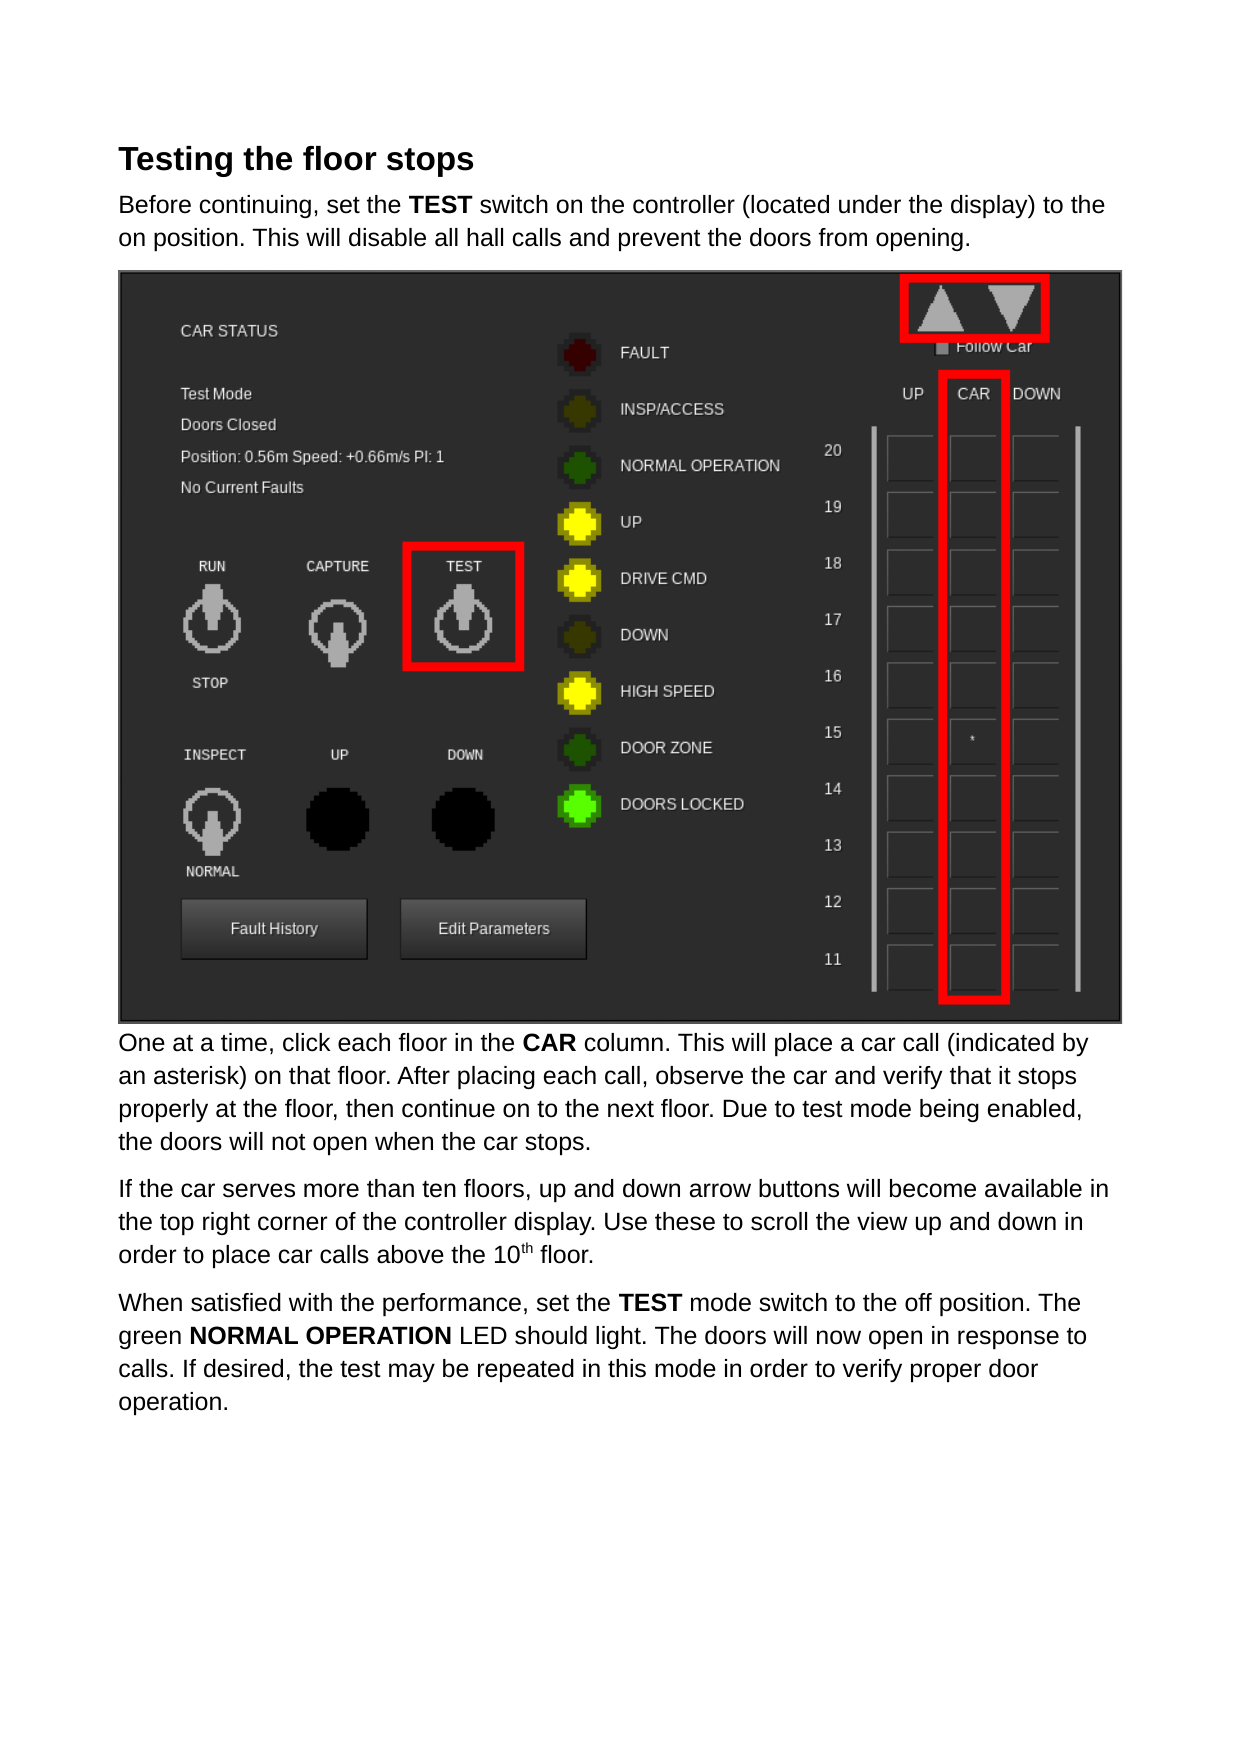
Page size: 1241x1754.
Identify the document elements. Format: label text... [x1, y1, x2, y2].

text One at a time, click each floor in the CAR column. This will place a car call (indicated by an asterisk) on that floor. After placing each call, observe the car and verify that it stops properly at the floor, then continue on to the next floor. Due to test mode being enabled, the doors will not open when the car stops. [118, 1024, 1122, 1156]
text Before continuing, set the TEST switch on the controller (located under the display) to the on position. This will disable all hall calls and prevent the doors from opening. [118, 190, 1122, 252]
text When satisfied with the performance, set the TEST mode switch to the off position. The green NORMAL OPERATION LED should light. The doors will now open in response to calls. If desired, the test may be repeated in this mode in order to verify proper door operation. [118, 1288, 1122, 1416]
subtitle Testing the floor stops [118, 139, 1122, 177]
picture [118, 270, 1123, 1024]
text If the car serves more than ten floors, up and down arrow buttons will become available in the top right corner of the controller display. Use these to scroll the view up and down in order to place car calls above the 10th floor. [118, 1174, 1122, 1269]
